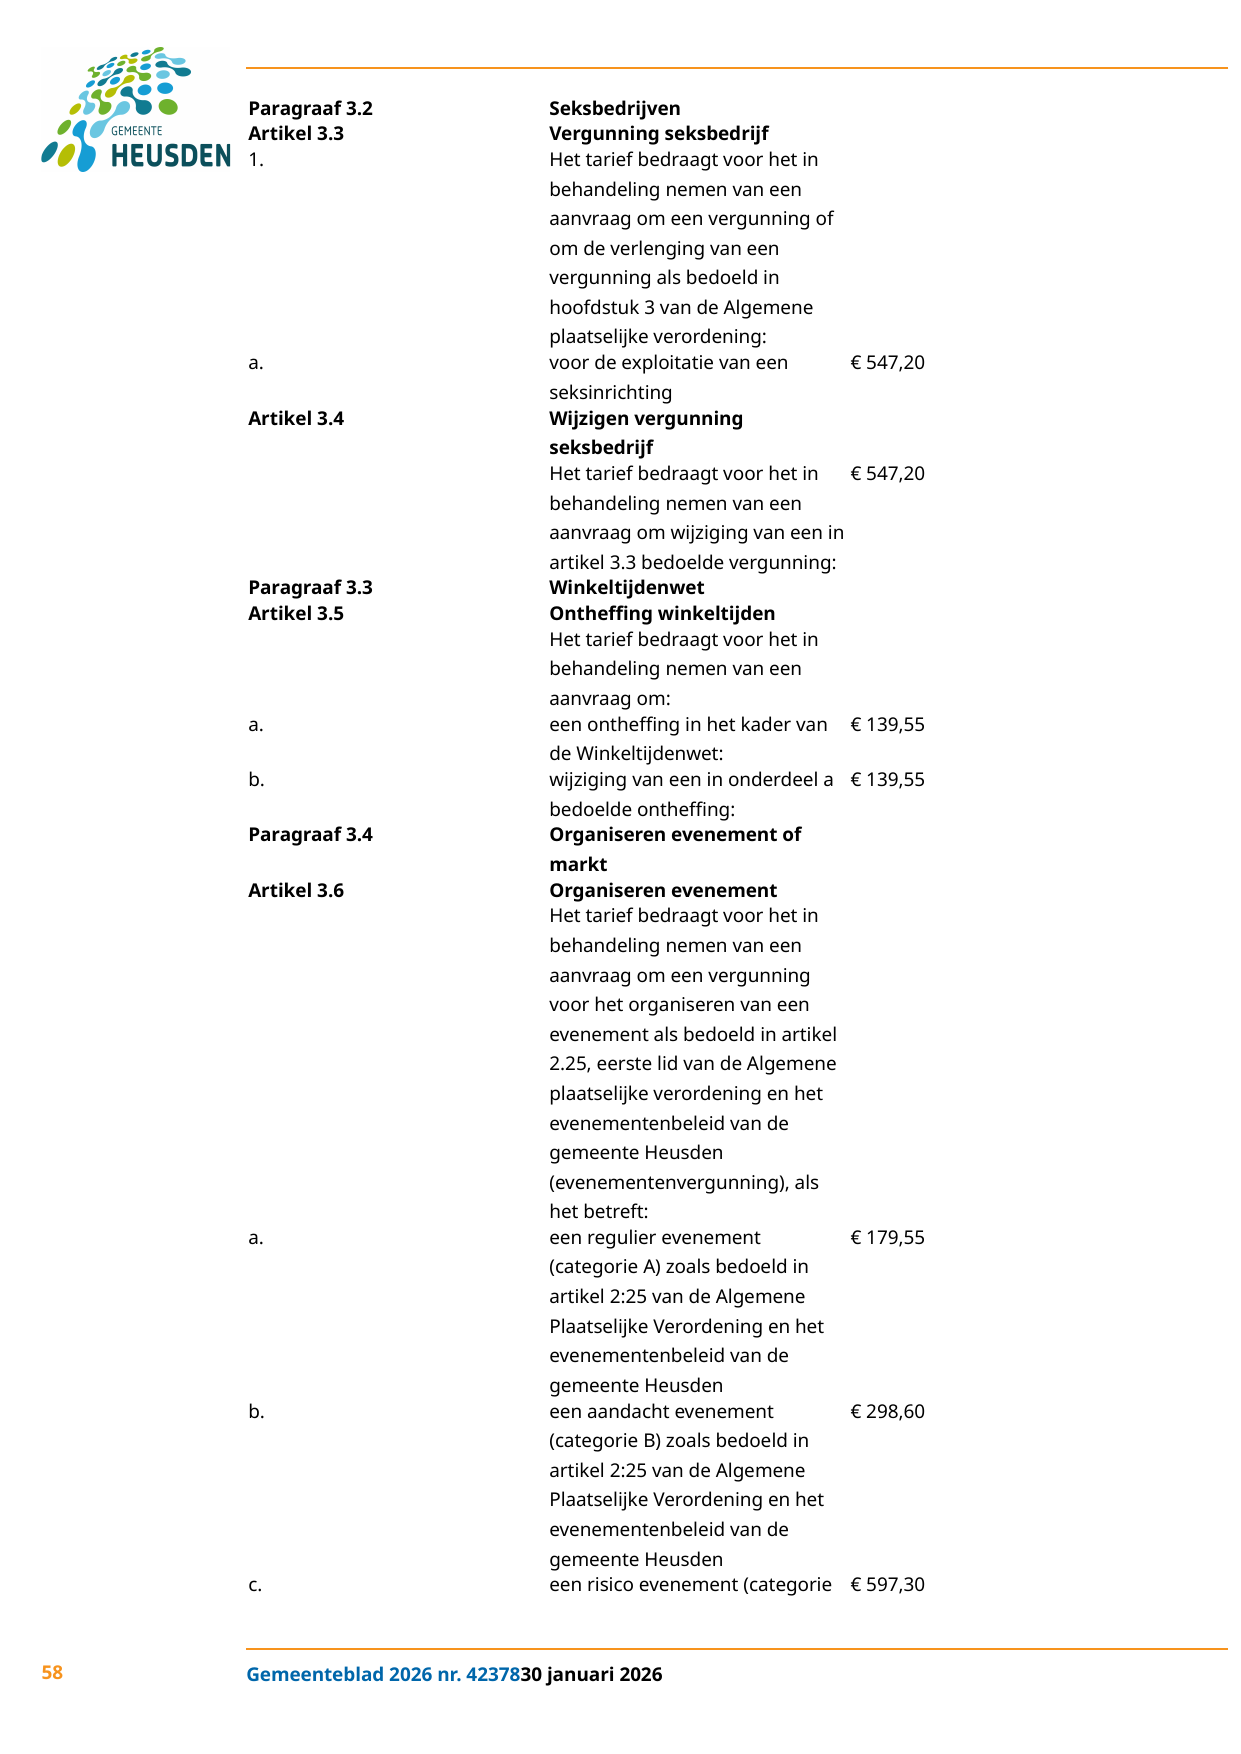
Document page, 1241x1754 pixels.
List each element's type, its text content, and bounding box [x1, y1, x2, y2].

table_cell € 139,55 [850, 766, 1152, 822]
table_cell [850, 405, 1152, 460]
table_cell [850, 903, 1152, 1224]
table_cell Het tarief bedraagt voor het in behandeling nemen van een aanvraag om wijziging van een in artikel 3.3 bedoelde vergunning: [549, 460, 850, 574]
table_cell b. [248, 1398, 549, 1571]
table_cell c. [248, 1571, 549, 1597]
table_cell een risico evenement (categorie [549, 1571, 850, 1597]
table_cell Organiseren evenement of markt [549, 822, 850, 877]
table_cell 1. [248, 146, 549, 349]
table_cell Paragraaf 3.2 [248, 95, 549, 121]
table_cell een ontheffing in het kader van de Winkeltijdenwet: [549, 711, 850, 766]
table_cell [248, 903, 549, 1224]
table_cell [248, 460, 549, 574]
table_cell Artikel 3.3 [248, 121, 549, 146]
table_cell Paragraaf 3.3 [248, 575, 549, 600]
table_cell a. [248, 711, 549, 766]
table_cell € 547,20 [850, 350, 1152, 405]
table_cell Het tarief bedraagt voor het in behandeling nemen van een aanvraag om een vergunning voor het organiseren van een evenement als bedoeld in artikel 2.25, eerste lid van de Algemene plaatselijke verordening en het evenementenbeleid van de gemeente Heusden (evenementenvergunning), als het betreft: [549, 903, 850, 1224]
table_cell Het tarief bedraagt voor het in behandeling nemen van een aanvraag om: [549, 626, 850, 711]
table_cell Ontheffing winkeltijden [549, 600, 850, 626]
table_cell € 179,55 [850, 1224, 1152, 1398]
table_cell [850, 146, 1152, 349]
table_cell Het tarief bedraagt voor het in behandeling nemen van een aanvraag om een vergunning of om de verlenging van een vergunning als bedoeld in hoofdstuk 3 van de Algemene plaatselijke verordening: [549, 146, 850, 349]
table_cell Artikel 3.4 [248, 405, 549, 460]
table_cell [850, 575, 1152, 600]
table_cell a. [248, 1224, 549, 1398]
table_cell € 298,60 [850, 1398, 1152, 1571]
table_cell Paragraaf 3.4 [248, 822, 549, 877]
table_cell voor de exploitatie van een seksinrichting [549, 350, 850, 405]
table_cell Seksbedrijven [549, 95, 850, 121]
table_cell [248, 626, 549, 711]
table_cell Organiseren evenement [549, 877, 850, 903]
table_cell een regulier evenement (categorie A) zoals bedoeld in artikel 2:25 van de Algemene Plaatselijke Verordening en het evenementenbeleid van de gemeente Heusden [549, 1224, 850, 1398]
table_cell Vergunning seksbedrijf [549, 121, 850, 146]
table_cell wijziging van een in onderdeel a bedoelde ontheffing: [549, 766, 850, 822]
table_cell € 139,55 [850, 711, 1152, 766]
table_cell [850, 626, 1152, 711]
table_cell [850, 95, 1152, 121]
table_cell Winkeltijdenwet [549, 575, 850, 600]
table_cell [850, 877, 1152, 903]
table_cell Artikel 3.5 [248, 600, 549, 626]
table_cell b. [248, 766, 549, 822]
table_cell [850, 121, 1152, 146]
table_cell Artikel 3.6 [248, 877, 549, 903]
table_cell een aandacht evenement (categorie B) zoals bedoeld in artikel 2:25 van de Algemene Plaatselijke Verordening en het evenementenbeleid van de gemeente Heusden [549, 1398, 850, 1571]
table_cell [850, 600, 1152, 626]
table_cell € 547,20 [850, 460, 1152, 574]
table_cell a. [248, 350, 549, 405]
picture [41, 47, 231, 172]
table_cell € 597,30 [850, 1571, 1152, 1597]
table_cell Wijzigen vergunning seksbedrijf [549, 405, 850, 460]
table_cell [850, 822, 1152, 877]
